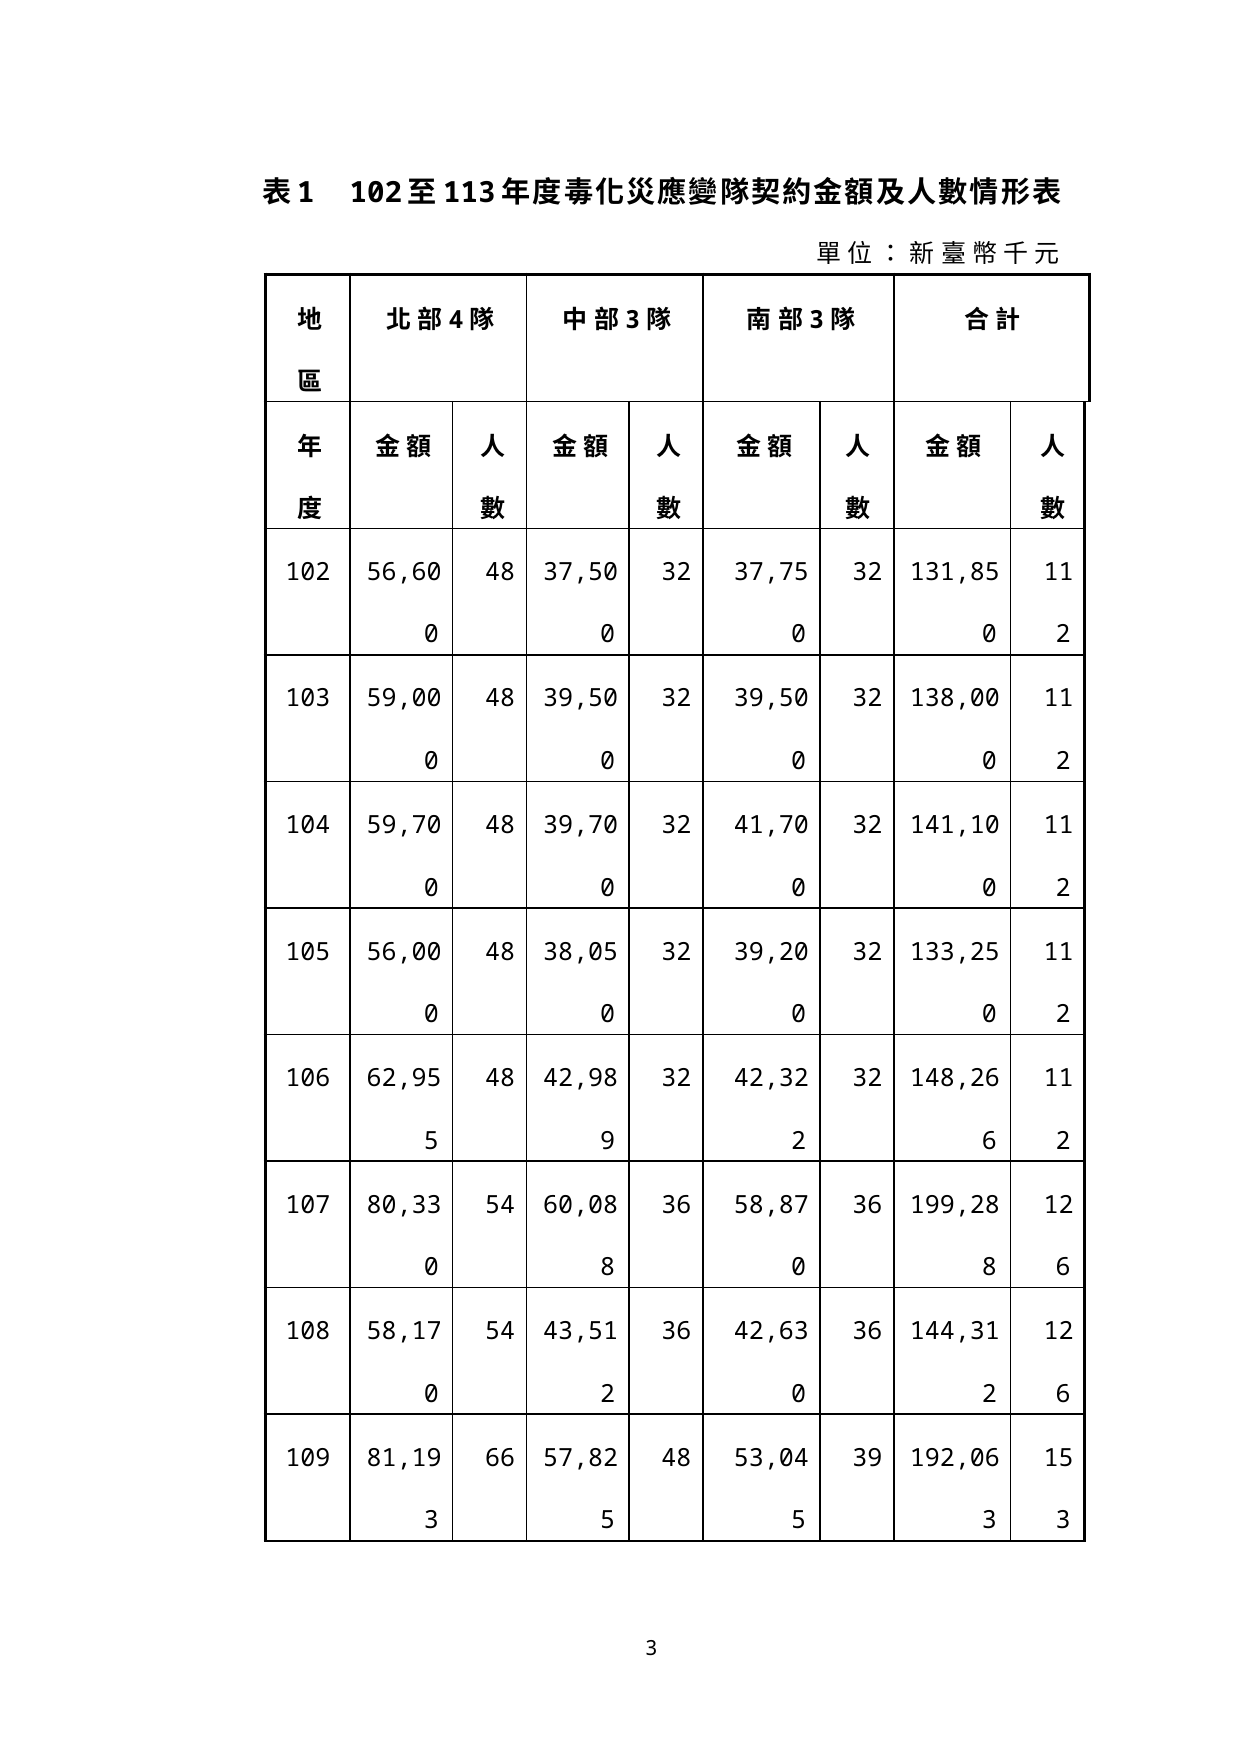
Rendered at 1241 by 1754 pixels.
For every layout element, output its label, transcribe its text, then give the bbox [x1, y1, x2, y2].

table_cell 199,288 [895, 1162, 1010, 1287]
table_cell 54 [453, 1162, 526, 1287]
table_cell 107 [267, 1162, 349, 1287]
table_cell 36 [821, 1288, 893, 1413]
table_cell 年度 [267, 402, 349, 527]
table_cell 153 [1011, 1415, 1083, 1540]
table_cell 36 [821, 1162, 893, 1287]
table_cell 32 [821, 529, 893, 654]
table_cell 53,045 [704, 1415, 819, 1540]
table_cell 60,088 [527, 1162, 628, 1287]
table_cell 人數 [821, 402, 893, 527]
table_cell 112 [1011, 529, 1083, 654]
table_cell 42,989 [527, 1035, 628, 1160]
table_cell 39,700 [527, 782, 628, 907]
table_header 合計 [895, 276, 1088, 401]
table_cell 39,500 [527, 656, 628, 781]
table_cell 42,630 [704, 1288, 819, 1413]
table_cell 39,200 [704, 909, 819, 1034]
table_cell 人數 [453, 402, 526, 527]
table_cell 金額 [527, 402, 628, 527]
table_cell 37,500 [527, 529, 628, 654]
table_cell 32 [821, 782, 893, 907]
table_cell 141,100 [895, 782, 1010, 907]
table_cell 59,700 [351, 782, 452, 907]
table_cell 112 [1011, 656, 1083, 781]
table_cell 32 [630, 529, 702, 654]
table_header 地區 [267, 276, 349, 401]
table_cell 138,000 [895, 656, 1010, 781]
table_cell 62,955 [351, 1035, 452, 1160]
table_cell 106 [267, 1035, 349, 1160]
table_cell 48 [453, 529, 526, 654]
table_cell 32 [630, 656, 702, 781]
table_cell 32 [821, 909, 893, 1034]
table_cell 48 [453, 909, 526, 1034]
table_cell 192,063 [895, 1415, 1010, 1540]
table_cell 41,700 [704, 782, 819, 907]
table_cell 32 [821, 1035, 893, 1160]
table_cell 105 [267, 909, 349, 1034]
text 表1 102至113年度毒化災應變隊契約金額及人數情形表 [251, 148, 1063, 210]
table_cell 56,600 [351, 529, 452, 654]
table_cell 48 [453, 1035, 526, 1160]
table_cell 金額 [704, 402, 819, 527]
table_cell 金額 [895, 402, 1010, 527]
table_cell 39 [821, 1415, 893, 1540]
table_cell 112 [1011, 1035, 1083, 1160]
table_cell 32 [821, 656, 893, 781]
table_cell 32 [630, 1035, 702, 1160]
table_cell 104 [267, 782, 349, 907]
table_cell 58,170 [351, 1288, 452, 1413]
table_cell 126 [1011, 1162, 1083, 1287]
table_cell 48 [453, 656, 526, 781]
table_cell 59,000 [351, 656, 452, 781]
table_cell 108 [267, 1288, 349, 1413]
table_header 中部3隊 [527, 276, 702, 401]
table_cell 109 [267, 1415, 349, 1540]
table_cell 42,322 [704, 1035, 819, 1160]
table_cell 人數 [630, 402, 702, 527]
table_cell 32 [630, 782, 702, 907]
table_cell 103 [267, 656, 349, 781]
table_cell 48 [630, 1415, 702, 1540]
table_cell 38,050 [527, 909, 628, 1034]
table_cell 133,250 [895, 909, 1010, 1034]
table_cell 81,193 [351, 1415, 452, 1540]
table_cell 112 [1011, 782, 1083, 907]
table_cell 37,750 [704, 529, 819, 654]
table_cell 56,000 [351, 909, 452, 1034]
text 單位：新臺幣千元 [119, 210, 1063, 273]
table_cell 金額 [351, 402, 452, 527]
table_cell 148,266 [895, 1035, 1010, 1160]
table_cell 126 [1011, 1288, 1083, 1413]
table_cell 39,500 [704, 656, 819, 781]
table_cell 58,870 [704, 1162, 819, 1287]
table_cell 80,330 [351, 1162, 452, 1287]
table_cell 48 [453, 782, 526, 907]
table_cell 32 [630, 909, 702, 1034]
table_cell 54 [453, 1288, 526, 1413]
table_cell 66 [453, 1415, 526, 1540]
table_cell 112 [1011, 909, 1083, 1034]
table_cell 102 [267, 529, 349, 654]
table_header 北部4隊 [351, 276, 526, 401]
table_cell 57,825 [527, 1415, 628, 1540]
table_cell 36 [630, 1162, 702, 1287]
table_cell 36 [630, 1288, 702, 1413]
table_header 南部3隊 [704, 276, 893, 401]
table_cell 43,512 [527, 1288, 628, 1413]
table_cell 144,312 [895, 1288, 1010, 1413]
table_cell 人數 [1011, 402, 1083, 527]
table_cell 131,850 [895, 529, 1010, 654]
